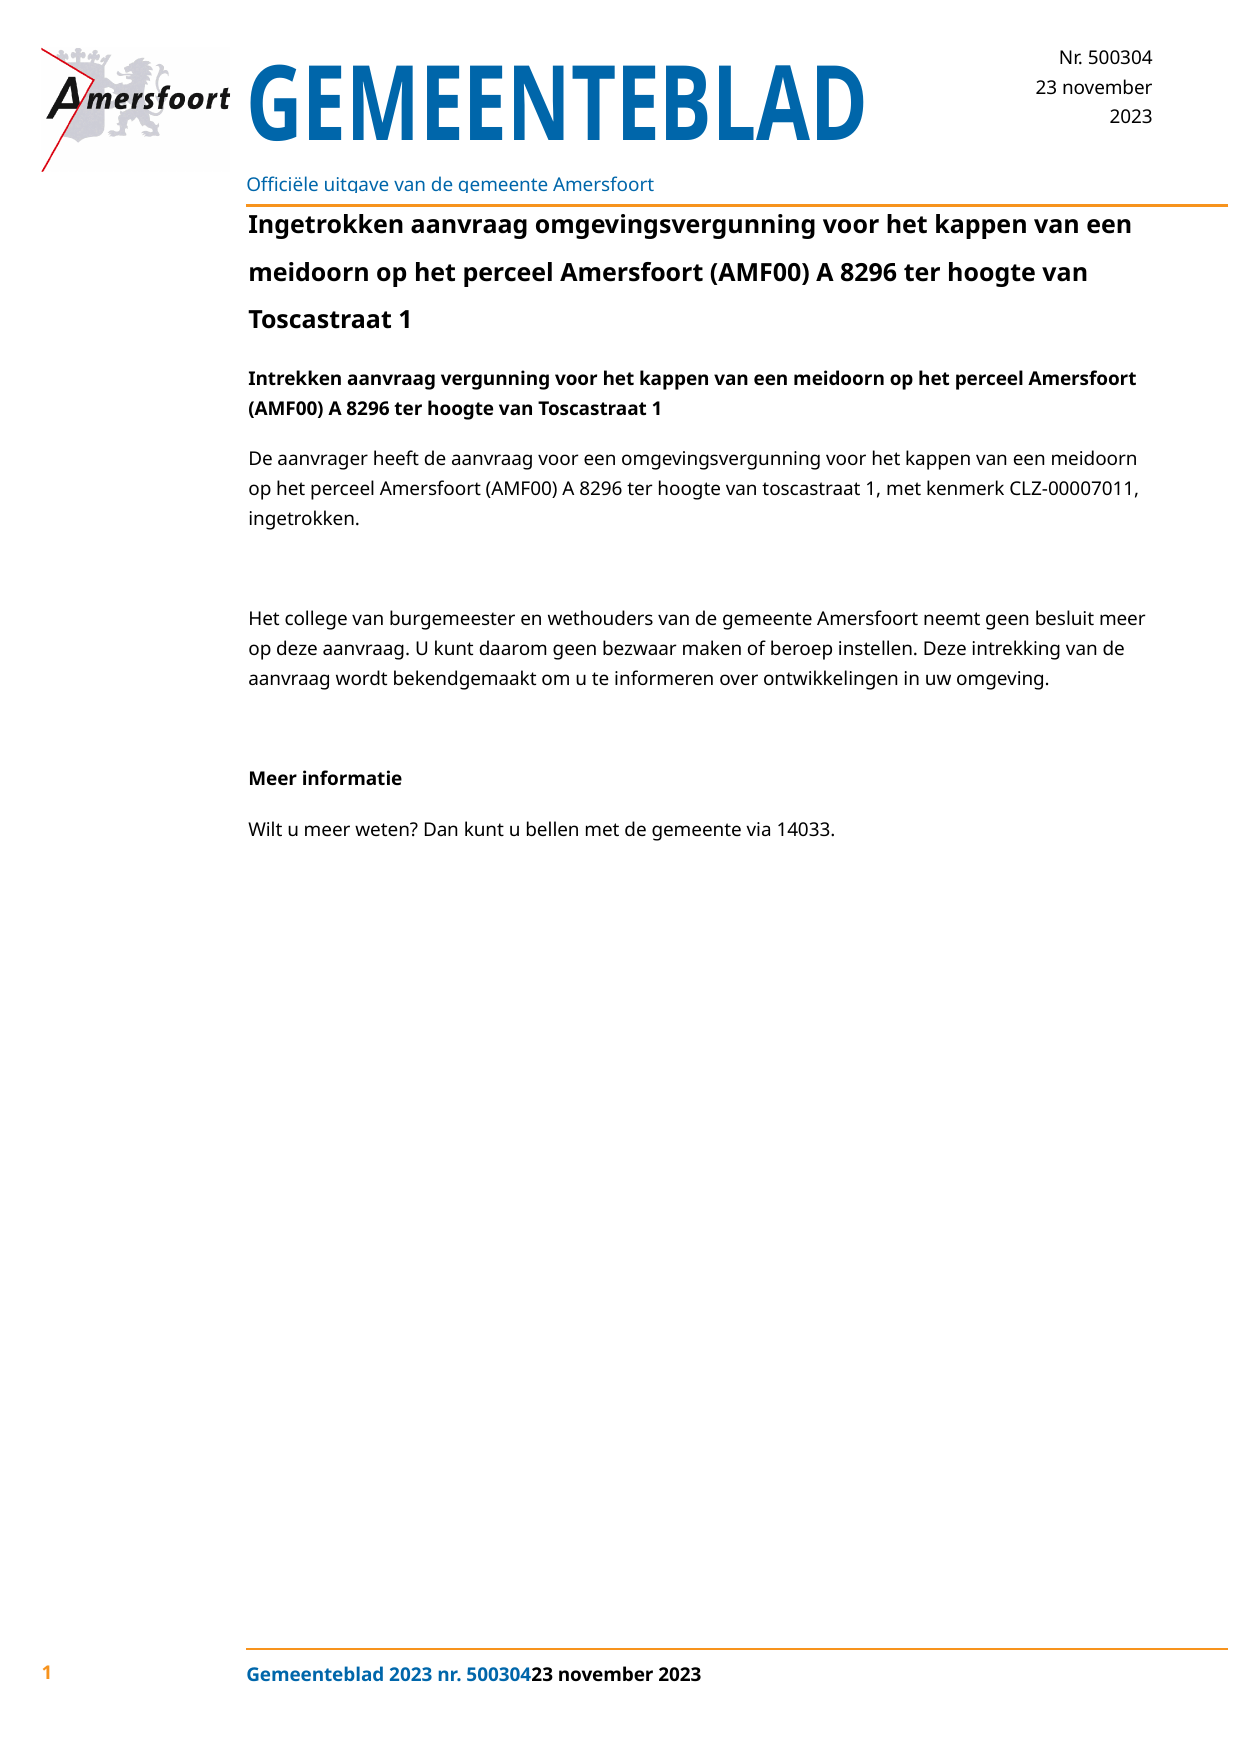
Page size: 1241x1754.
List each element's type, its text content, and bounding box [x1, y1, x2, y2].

text Intrekken aanvraag vergunning voor het kappen van een meidoorn op het perceel Amersfoort (AMF00) A 8296 ter hoogte van Toscastraat 1 [248, 366, 1152, 421]
picture [41, 47, 231, 172]
text De aanvrager heeft de aanvraag voor een omgevingsvergunning voor het kappen van een meidoorn op het perceel Amersfoort (AMF00) A 8296 ter hoogte van toscastraat 1, met kenmerk CLZ-00007011, ingetrokken. [248, 446, 1152, 530]
text Wilt u meer weten? Dan kunt u bellen met de gemeente via 14033. [248, 816, 1152, 842]
text Meer informatie [248, 766, 1152, 791]
text Ingetrokken aanvraag omgevingsvergunning voor het kappen van een meidoorn op het perceel Amersfoort (AMF00) A 8296 ter hoogte van Toscastraat 1 [248, 207, 1152, 336]
text Het college van burgemeester en wethouders van de gemeente Amersfoort neemt geen besluit meer op deze aanvraag. U kunt daarom geen bezwaar maken of beroep instellen. Deze intrekking van de aanvraag wordt bekendgemaakt om u te informeren over ontwikkelingen in uw omgeving. [248, 606, 1152, 690]
